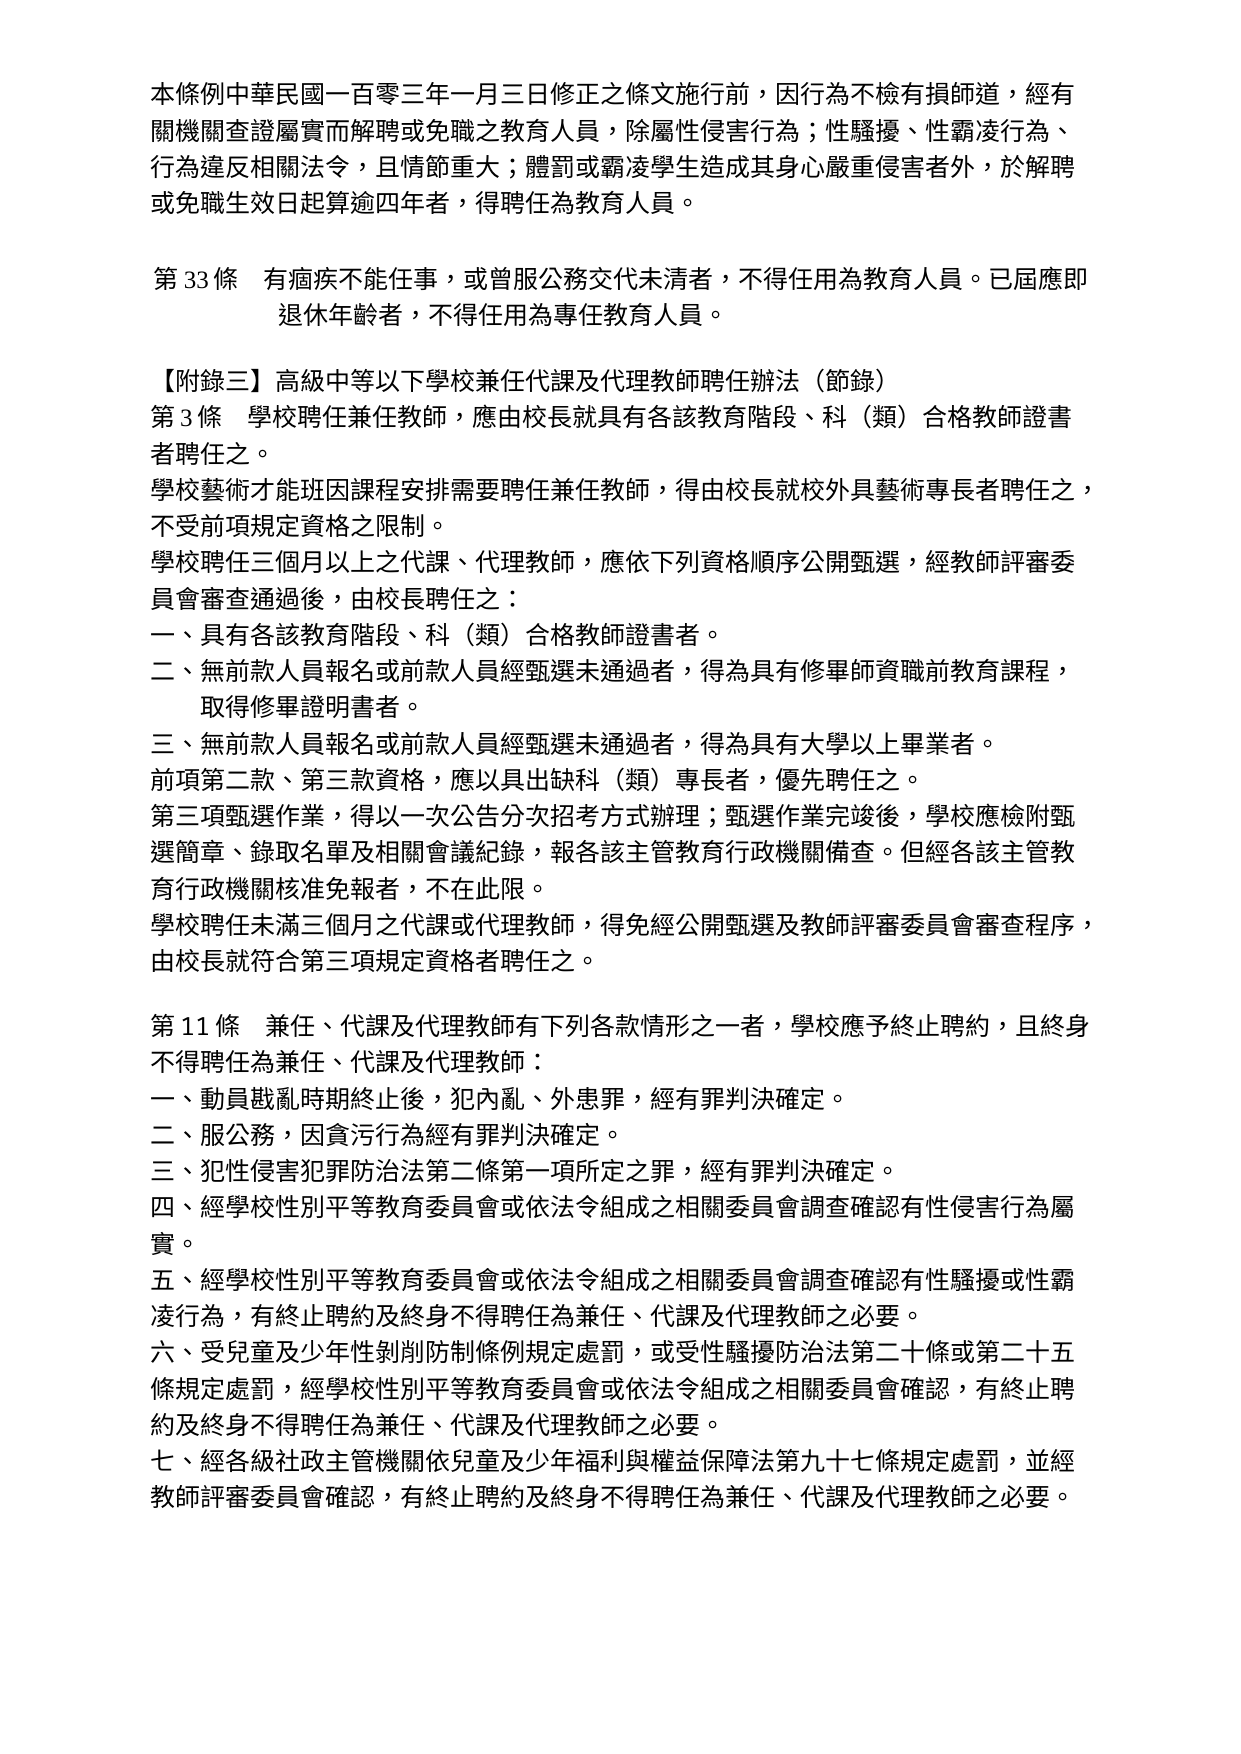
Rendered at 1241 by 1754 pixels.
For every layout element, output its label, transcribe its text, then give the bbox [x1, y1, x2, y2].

text 學校聘任未滿三個月之代課或代理教師，得免經公開甄選及教師評審委員會審查程序，由校長就符合第三項規定資格者聘任之。 [150, 905, 1090, 978]
text 二、無前款人員報名或前款人員經甄選未通過者，得為具有修畢師資職前教育課程，取得修畢證明書者。 [150, 652, 1090, 724]
text 三、犯性侵害犯罪防治法第二條第一項所定之罪，經有罪判決確定。 [150, 1152, 1090, 1188]
text 前項第二款、第三款資格，應以具出缺科（類）專長者，優先聘任之。 [150, 760, 1090, 797]
text 第三項甄選作業，得以一次公告分次招考方式辦理；甄選作業完竣後，學校應檢附甄選簡章、錄取名單及相關會議紀錄，報各該主管教育行政機關備查。但經各該主管教育行政機關核准免報者，不在此限。 [150, 797, 1090, 905]
text 四、經學校性別平等教育委員會或依法令組成之相關委員會調查確認有性侵害行為屬實。 [150, 1188, 1090, 1260]
text 第33條 有痼疾不能任事，或曾服公務交代未清者，不得任用為教育人員。已屆應即退休年齡者，不得任用為專任教育人員。 [153, 259, 1090, 332]
text 【附錄三】高級中等以下學校兼任代課及代理教師聘任辦法（節錄） [150, 360, 1090, 398]
text 一、動員戡亂時期終止後，犯內亂、外患罪，經有罪判決確定。 [150, 1079, 1090, 1115]
text 一、具有各該教育階段、科（類）合格教師證書者。 [150, 615, 1090, 652]
text 六、受兒童及少年性剝削防制條例規定處罰，或受性騷擾防治法第二十條或第二十五條規定處罰，經學校性別平等教育委員會或依法令組成之相關委員會確認，有終止聘約及終身不得聘任為兼任、代課及代理教師之必要。 [150, 1333, 1090, 1442]
text 三、無前款人員報名或前款人員經甄選未通過者，得為具有大學以上畢業者。 [150, 724, 1090, 760]
text 七、經各級社政主管機關依兒童及少年福利與權益保障法第九十七條規定處罰，並經教師評審委員會確認，有終止聘約及終身不得聘任為兼任、代課及代理教師之必要。 [150, 1442, 1090, 1514]
text 第3條 學校聘任兼任教師，應由校長就具有各該教育階段、科（類）合格教師證書者聘任之。 [150, 398, 1090, 470]
text 第11條 兼任、代課及代理教師有下列各款情形之一者，學校應予終止聘約，且終身不得聘任為兼任、代課及代理教師： [150, 1007, 1090, 1079]
text 二、服公務，因貪污行為經有罪判決確定。 [150, 1115, 1090, 1152]
text 學校藝術才能班因課程安排需要聘任兼任教師，得由校長就校外具藝術專長者聘任之，不受前項規定資格之限制。 [150, 470, 1090, 543]
text 本條例中華民國一百零三年一月三日修正之條文施行前，因行為不檢有損師道，經有關機關查證屬實而解聘或免職之教育人員，除屬性侵害行為；性騷擾、性霸凌行為、行為違反相關法令，且情節重大；體罰或霸凌學生造成其身心嚴重侵害者外，於解聘或免職生效日起算逾四年者，得聘任為教育人員。 [150, 75, 1090, 220]
text 學校聘任三個月以上之代課、代理教師，應依下列資格順序公開甄選，經教師評審委員會審查通過後，由校長聘任之： [150, 543, 1090, 615]
text 五、經學校性別平等教育委員會或依法令組成之相關委員會調查確認有性騷擾或性霸凌行為，有終止聘約及終身不得聘任為兼任、代課及代理教師之必要。 [150, 1260, 1090, 1333]
